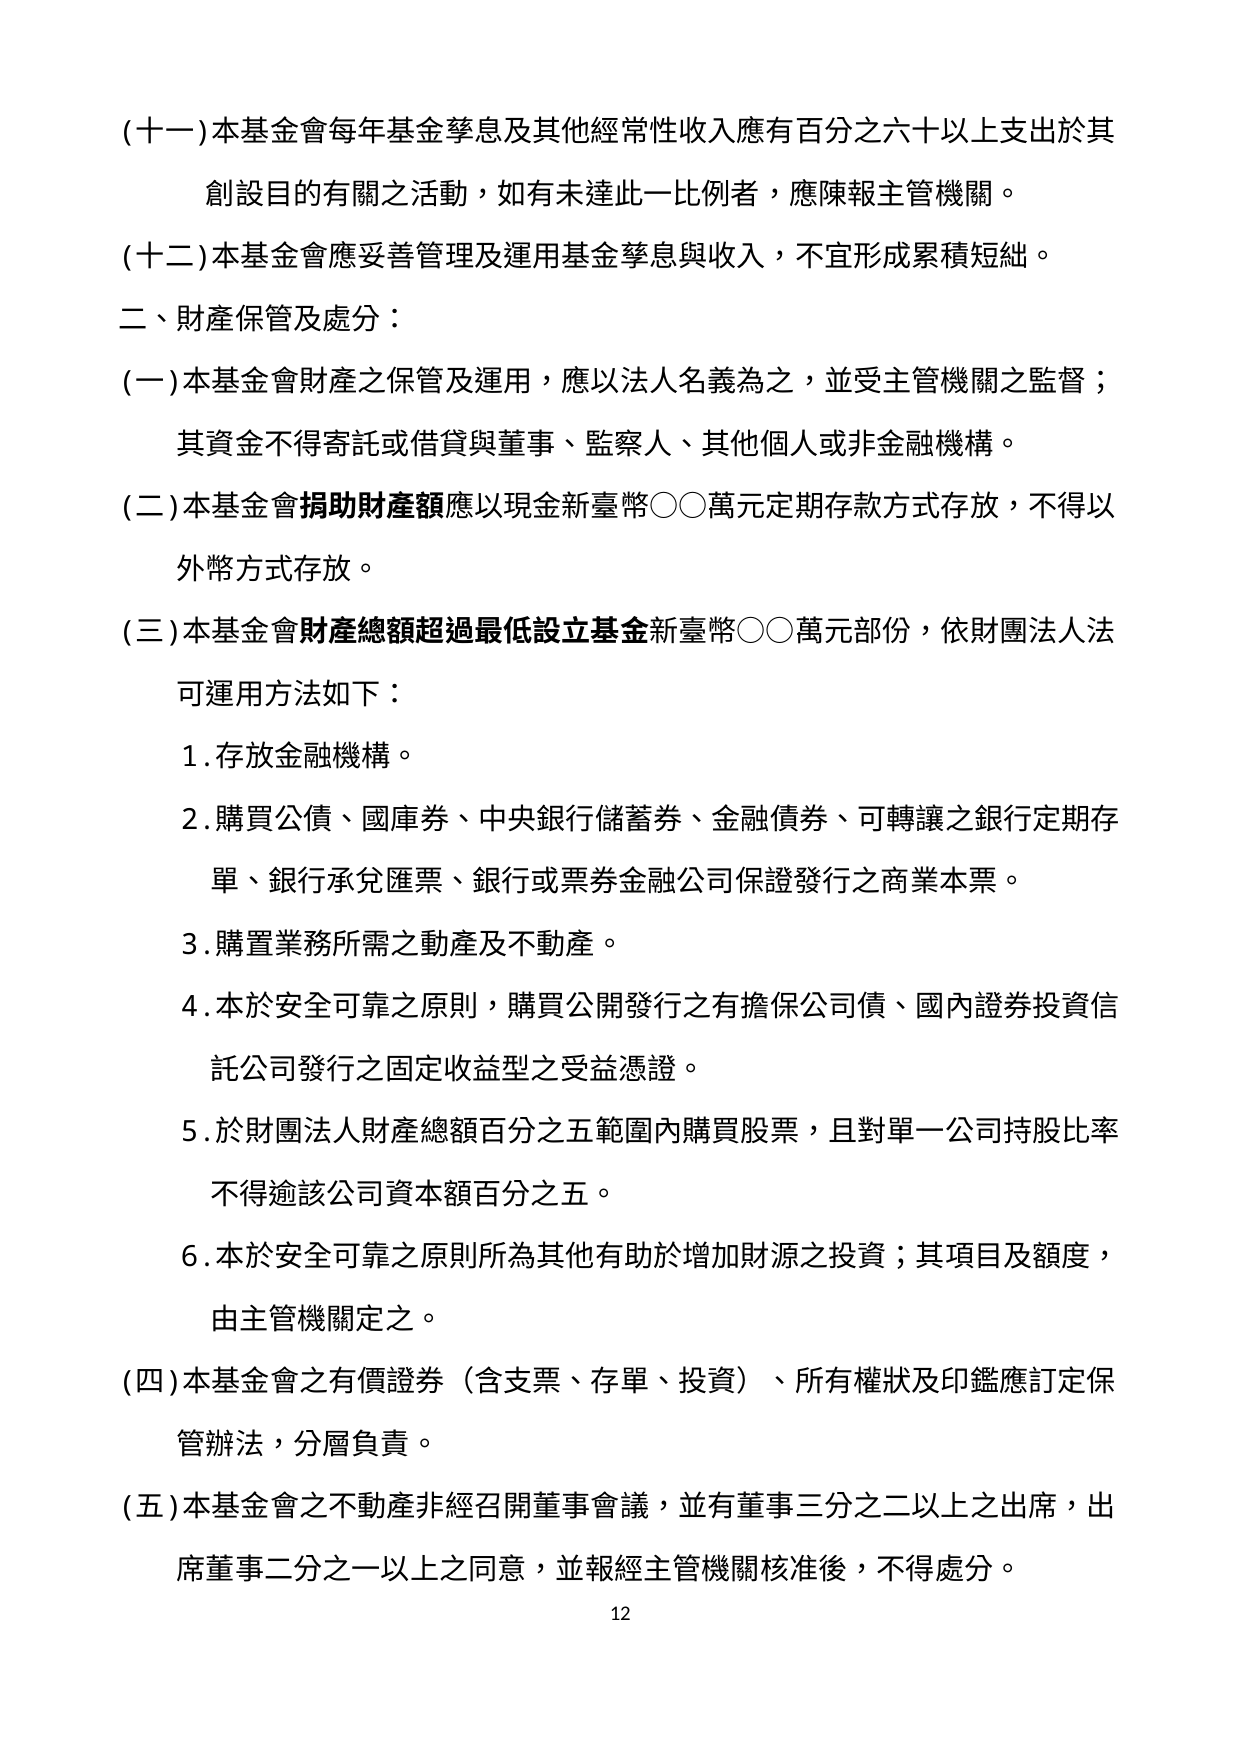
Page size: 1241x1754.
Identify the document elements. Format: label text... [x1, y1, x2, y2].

text (四)本基金會之有價證券（含支票、存單、投資）、所有權狀及印鑑應訂定保管辦法，分層負責。 [118, 1337, 1122, 1462]
text (十二)本基金會應妥善管理及運用基金孳息與收入，不宜形成累積短絀。 [118, 212, 1122, 275]
text 5.於財團法人財產總額百分之五範圍內購買股票，且對單一公司持股比率不得逾該公司資本額百分之五。 [181, 1087, 1122, 1212]
text (二)本基金會捐助財產額應以現金新臺幣○○萬元定期存款方式存放，不得以外幣方式存放。 [118, 462, 1122, 587]
text 4.本於安全可靠之原則，購買公開發行之有擔保公司債、國內證券投資信託公司發行之固定收益型之受益憑證。 [181, 962, 1122, 1087]
text 6.本於安全可靠之原則所為其他有助於增加財源之投資；其項目及額度，由主管機關定之。 [181, 1212, 1122, 1337]
text (三)本基金會財產總額超過最低設立基金新臺幣○○萬元部份，依財團法人法可運用方法如下： [118, 587, 1122, 712]
text 3.購置業務所需之動產及不動產。 [181, 900, 1122, 962]
text 1.存放金融機構。 [181, 712, 1122, 775]
text (十一)本基金會每年基金孳息及其他經常性收入應有百分之六十以上支出於其創設目的有關之活動，如有未達此一比例者，應陳報主管機關。 [118, 87, 1122, 212]
text (五)本基金會之不動產非經召開董事會議，並有董事三分之二以上之出席，出席董事二分之一以上之同意，並報經主管機關核准後，不得處分。 [118, 1462, 1122, 1587]
text (一)本基金會財產之保管及運用，應以法人名義為之，並受主管機關之監督；其資金不得寄託或借貸與董事、監察人、其他個人或非金融機構。 [118, 337, 1122, 462]
text 2.購買公債、國庫券、中央銀行儲蓄券、金融債券、可轉讓之銀行定期存單、銀行承兌匯票、銀行或票券金融公司保證發行之商業本票。 [181, 775, 1122, 900]
text 二、財產保管及處分： [118, 275, 1122, 337]
